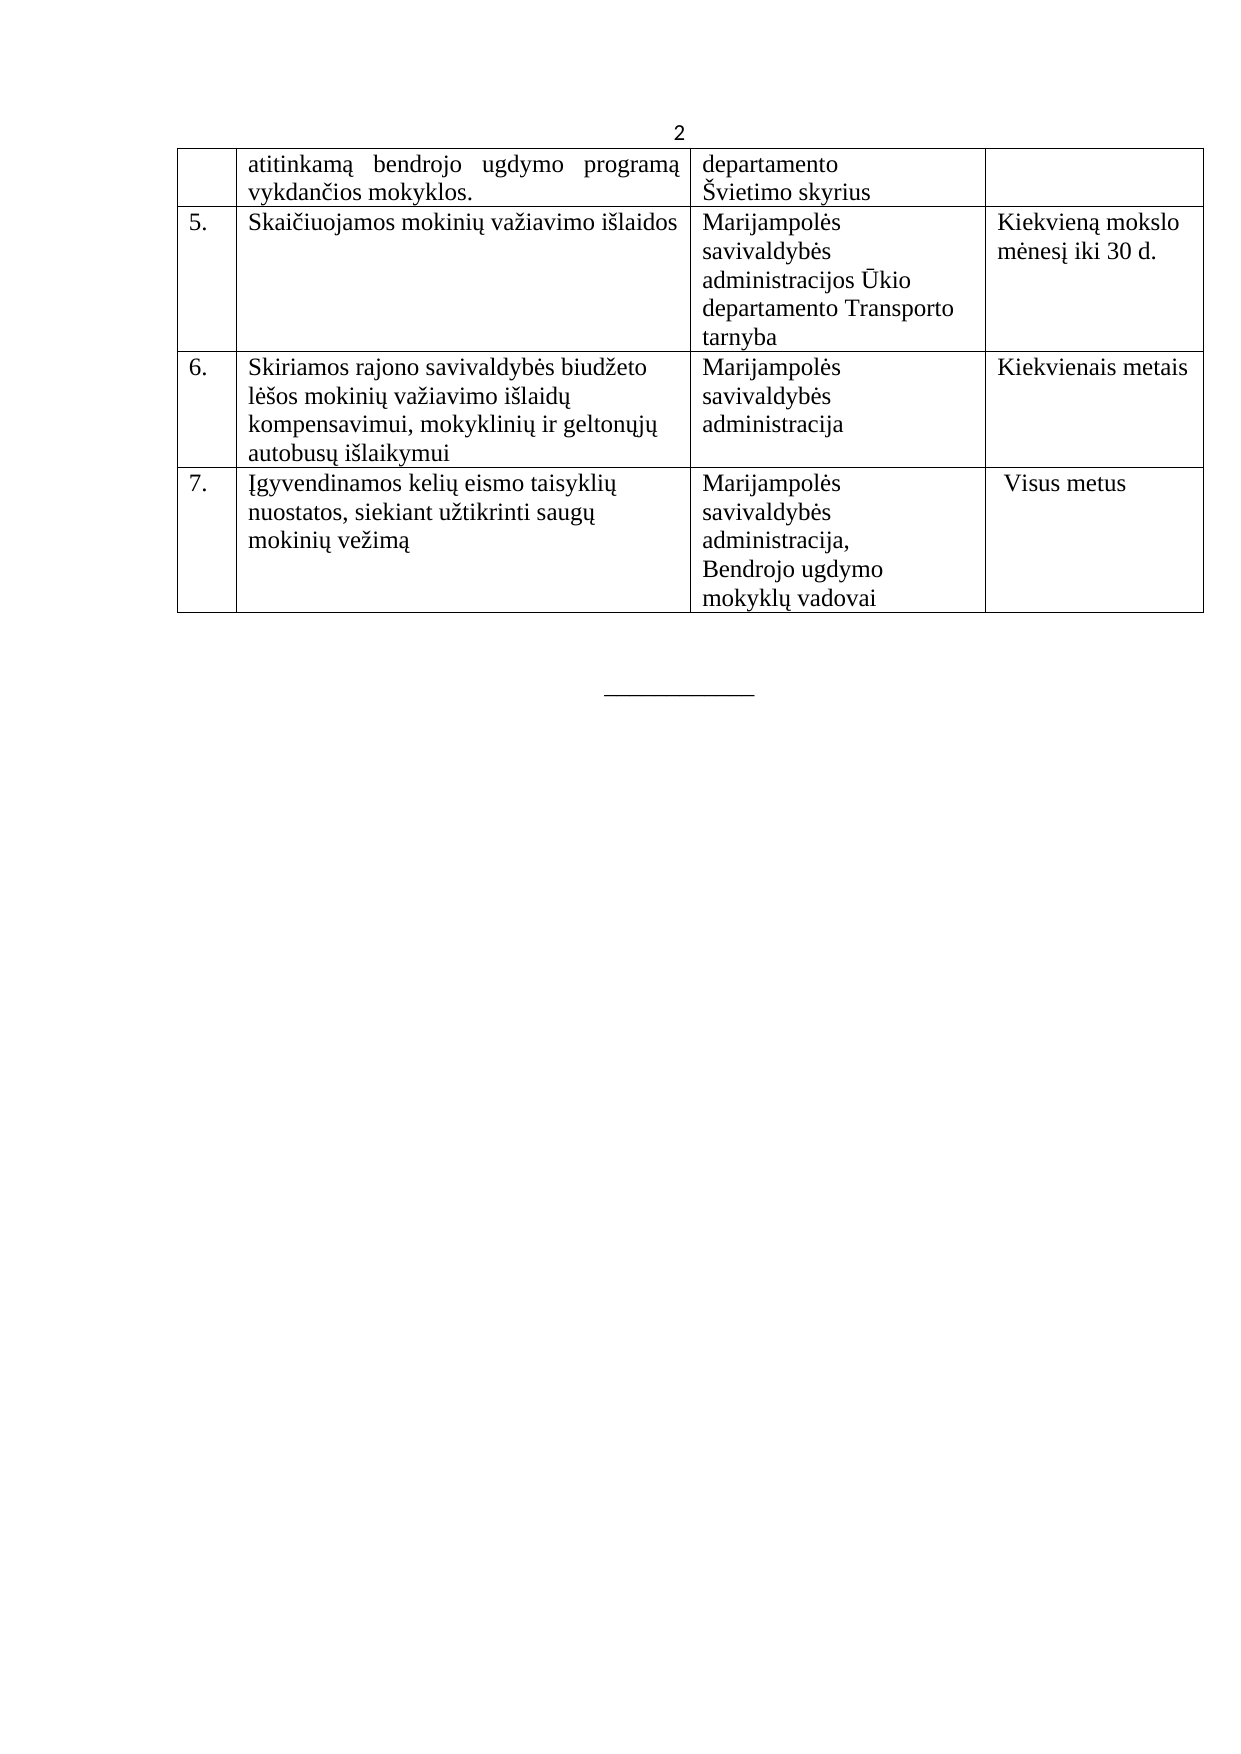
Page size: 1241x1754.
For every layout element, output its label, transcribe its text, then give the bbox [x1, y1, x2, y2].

table_cell [178, 149, 236, 206]
table_cell Marijampolės savivaldybės administracija [691, 352, 985, 467]
table_cell Skiriamos rajono savivaldybės biudžeto lėšos mokinių važiavimo išlaidų kompensavimui, mokyklinių ir geltonųjų autobusų išlaikymui [237, 352, 690, 467]
text ____________ [177, 670, 1181, 699]
table_cell Kiekvieną mokslo mėnesį iki 30 d. [986, 207, 1203, 351]
table_cell 7. [178, 468, 236, 612]
table_cell 6. [178, 352, 236, 467]
table_cell Kiekvienais metais [986, 352, 1203, 467]
table_cell Marijampolės savivaldybės administracijos Ūkio departamento Transporto tarnyba [691, 207, 985, 351]
table_cell departamento Švietimo skyrius [691, 149, 985, 206]
table_cell Visus metus [986, 468, 1203, 612]
table_cell [986, 149, 1203, 206]
table_cell atitinkamą bendrojo ugdymo programą vykdančios mokyklos. [237, 149, 690, 206]
table_cell Marijampolės savivaldybės administracija, Bendrojo ugdymo mokyklų vadovai [691, 468, 985, 612]
table_cell Skaičiuojamos mokinių važiavimo išlaidos [237, 207, 690, 351]
table_cell 5. [178, 207, 236, 351]
table_cell Įgyvendinamos kelių eismo taisyklių nuostatos, siekiant užtikrinti saugų mokinių vežimą [237, 468, 690, 612]
